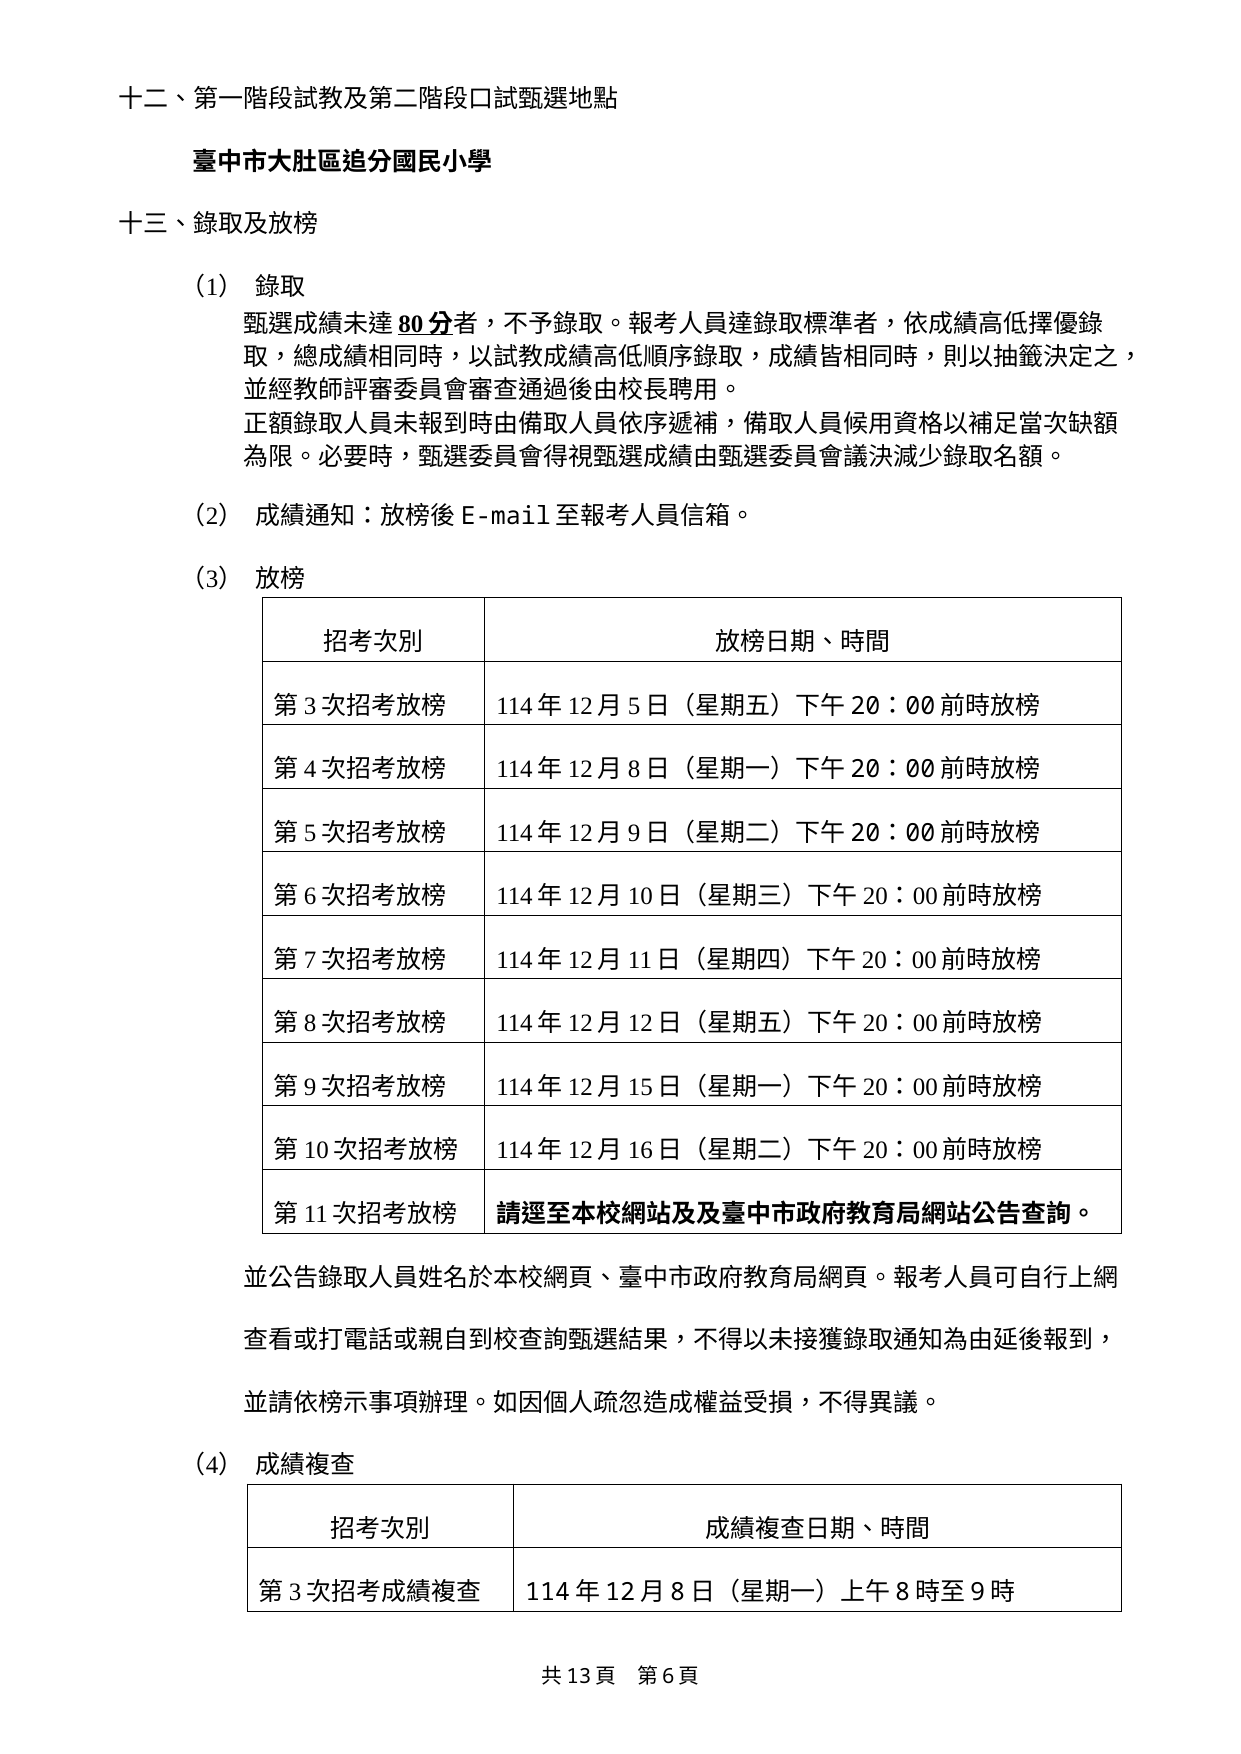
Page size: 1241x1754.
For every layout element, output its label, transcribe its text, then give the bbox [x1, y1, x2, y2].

table_cell 第3次招考放榜 [263, 662, 484, 724]
table_cell 114年12月15日（星期一）下午20：00前時放榜 [485, 1043, 1121, 1105]
table_cell 第5次招考放榜 [263, 789, 484, 851]
text 十三、錄取及放榜 [118, 180, 1122, 243]
text 正額錄取人員未報到時由備取人員依序遞補，備取人員候用資格以補足當次缺額為限。必要時，甄選委員會得視甄選成績由甄選委員會議決減少錄取名額。 [243, 405, 1122, 472]
table_cell 請逕至本校網站及及臺中市政府教育局網站公告查詢。 [485, 1170, 1121, 1232]
table_cell 第7次招考放榜 [263, 916, 484, 978]
text 十二、第一階段試教及第二階段口試甄選地點 [118, 78, 1122, 114]
table_cell 114年12月8日（星期一）上午8時至9時 [514, 1548, 1121, 1611]
table_cell 第6次招考放榜 [263, 852, 484, 915]
table_cell 第3次招考成績複查 [248, 1548, 513, 1611]
table_cell 114年12月5日（星期五）下午20：00前時放榜 [485, 662, 1121, 724]
table_cell 114年12月9日（星期二）下午20：00前時放榜 [485, 789, 1121, 851]
text 並公告錄取人員姓名於本校網頁、臺中市政府教育局網頁。報考人員可自行上網查看或打電話或親自到校查詢甄選結果，不得以未接獲錄取通知為由延後報到，並請依榜示事項辦理。如因個人疏忽造成權益受損，不得異議。 [243, 1233, 1122, 1421]
text 甄選成績未達80分者，不予錄取。報考人員達錄取標準者，依成績高低擇優錄取，總成績相同時，以試教成績高低順序錄取，成績皆相同時，則以抽籤決定之，並經教師評審委員會審查通過後由校長聘用。 [243, 305, 1122, 405]
list 成績通知：放榜後E-mail至報考人員信箱。 [181, 472, 1122, 534]
table_cell 114年12月8日（星期一）下午20：00前時放榜 [485, 725, 1121, 788]
table_cell 114年12月11日（星期四）下午20：00前時放榜 [485, 916, 1121, 978]
text 臺中市大肚區追分國民小學 [192, 118, 1122, 180]
table_header 成績複查日期、時間 [514, 1485, 1121, 1547]
table_cell 第10次招考放榜 [263, 1106, 484, 1169]
table_header 招考次別 [248, 1485, 513, 1547]
table_header 招考次別 [263, 598, 484, 661]
table_cell 第11次招考放榜 [263, 1170, 484, 1232]
table_cell 114年12月16日（星期二）下午20：00前時放榜 [485, 1106, 1121, 1169]
list 放榜 [181, 534, 1122, 597]
table_cell 114年12月12日（星期五）下午20：00前時放榜 [485, 979, 1121, 1042]
list 錄取 [181, 243, 1122, 305]
table_cell 第8次招考放榜 [263, 979, 484, 1042]
table_cell 114年12月10日（星期三）下午20：00前時放榜 [485, 852, 1121, 915]
table_header 放榜日期、時間 [485, 598, 1121, 661]
list 成績複查 [181, 1421, 1122, 1483]
table_cell 第4次招考放榜 [263, 725, 484, 788]
table_cell 第9次招考放榜 [263, 1043, 484, 1105]
